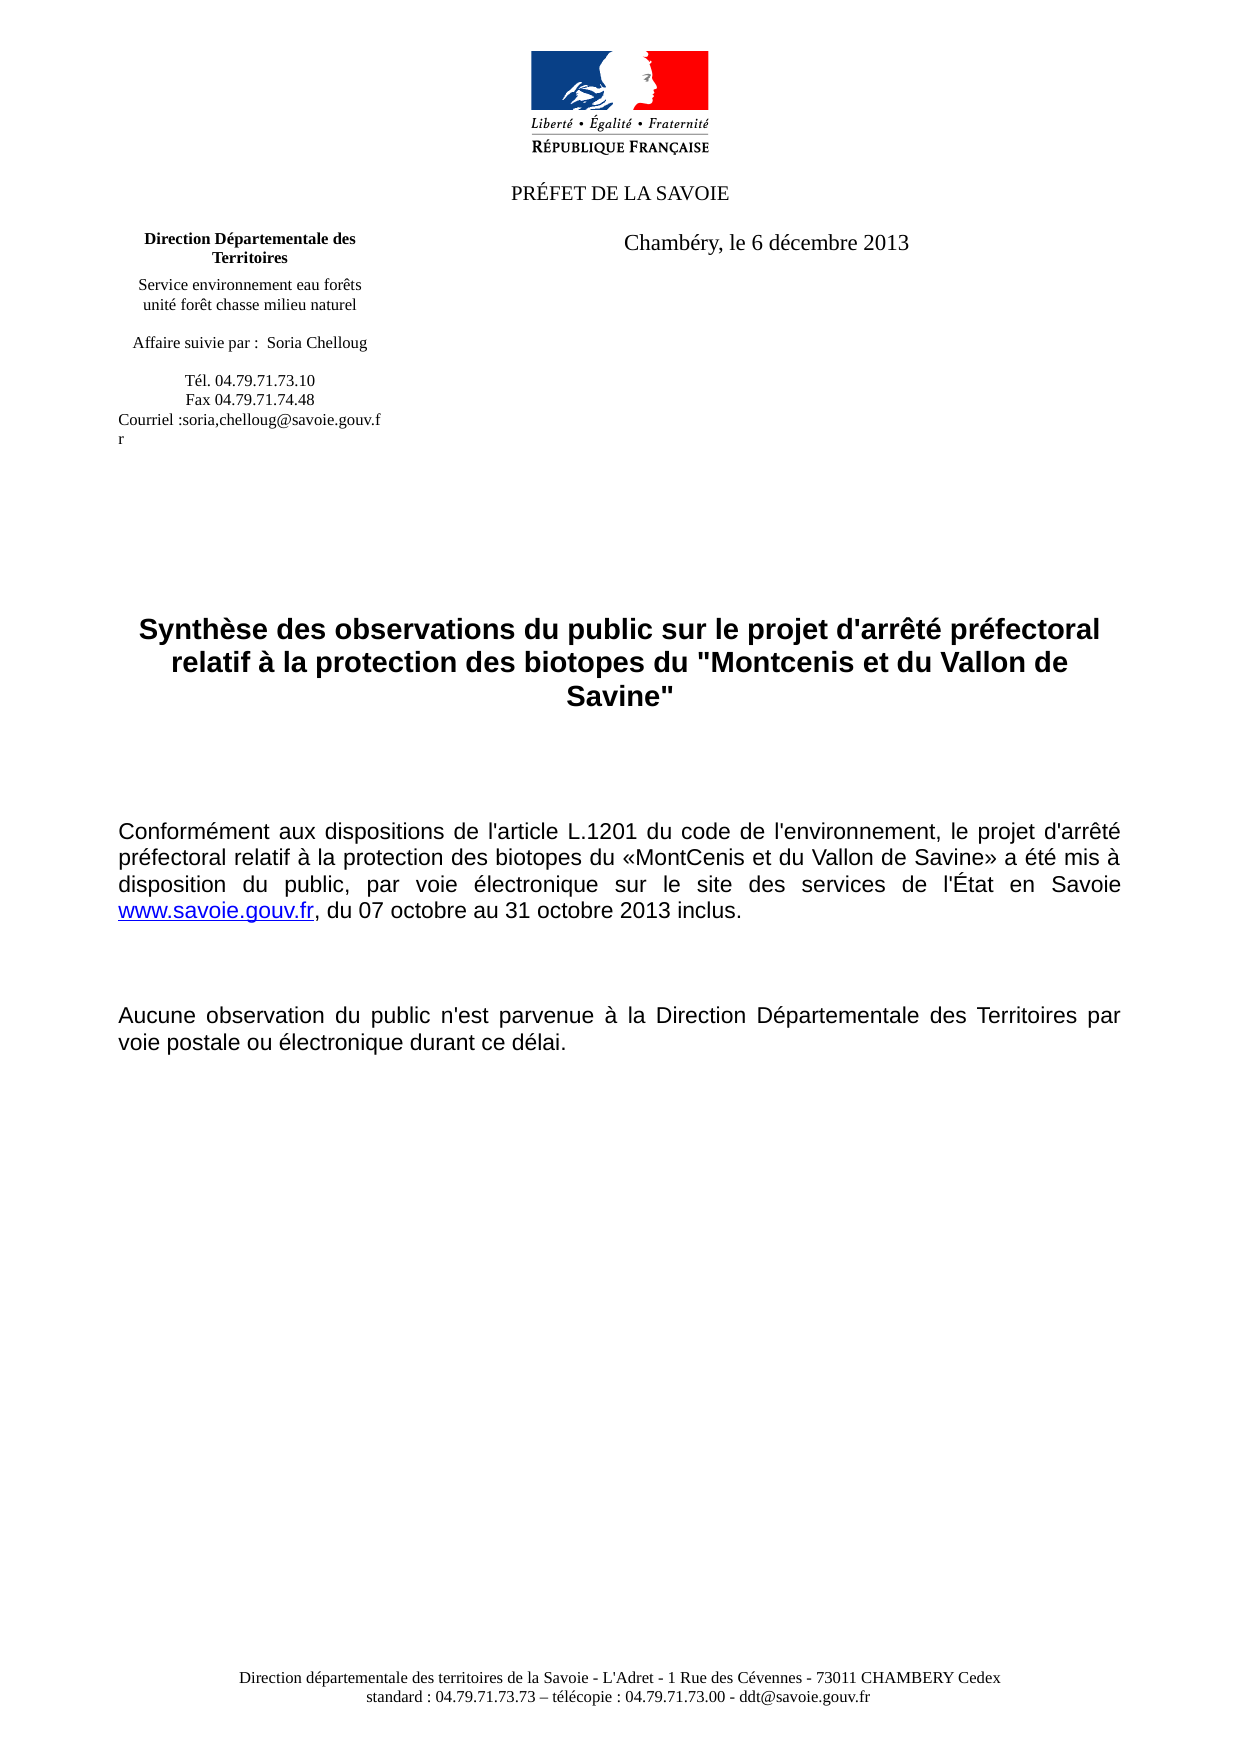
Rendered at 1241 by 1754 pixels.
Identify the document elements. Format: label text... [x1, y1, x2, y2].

table_header [422, 512, 446, 536]
picture [531, 51, 709, 155]
table_header [446, 512, 1121, 536]
text Synthèse des observations du public sur le projet d'arrêté préfectoral [118, 612, 1122, 646]
text Conformément aux dispositions de l'article L.1201 du code de l'environnement, le projet d'arrêté préfectoral relatif à la protection des biotopes du «MontCenis et du Vallon de Savine» a été mis à disposition du public, par voie électronique sur le site des services de l'État en Savoie www.savoie.gouv.fr, du 07 octobre au 31 octobre 2013 inclus. [118, 818, 1122, 923]
text Aucune observation du public n'est parvenue à la Direction Départementale des Territoires par voie postale ou électronique durant ce délai. [118, 1002, 1122, 1055]
table_cell [446, 560, 1121, 583]
table_cell [422, 536, 446, 559]
table_cell [313, 560, 422, 583]
text relatif à la protection des biotopes du "Montcenis et du Vallon de Savine" [118, 646, 1122, 713]
table_header [382, 229, 624, 483]
table_cell [446, 536, 1121, 559]
table_cell [422, 560, 446, 583]
table_header Direction Départementale des Territoires Service environnement eau forêts unité forêt chasse milieu naturel Affaire suivie par : Soria Chelloug Tél. 04.79.71.73.10 Fax 04.79.71.74.48 Courriel :soria,chelloug@savoie.gouv.fr [118, 229, 382, 483]
table_header Chambéry, le 6 décembre 2013 [624, 229, 1122, 483]
text PRéFET DE LA SAVOIE [118, 180, 1122, 204]
table_cell [313, 536, 422, 559]
table_header [313, 512, 422, 536]
